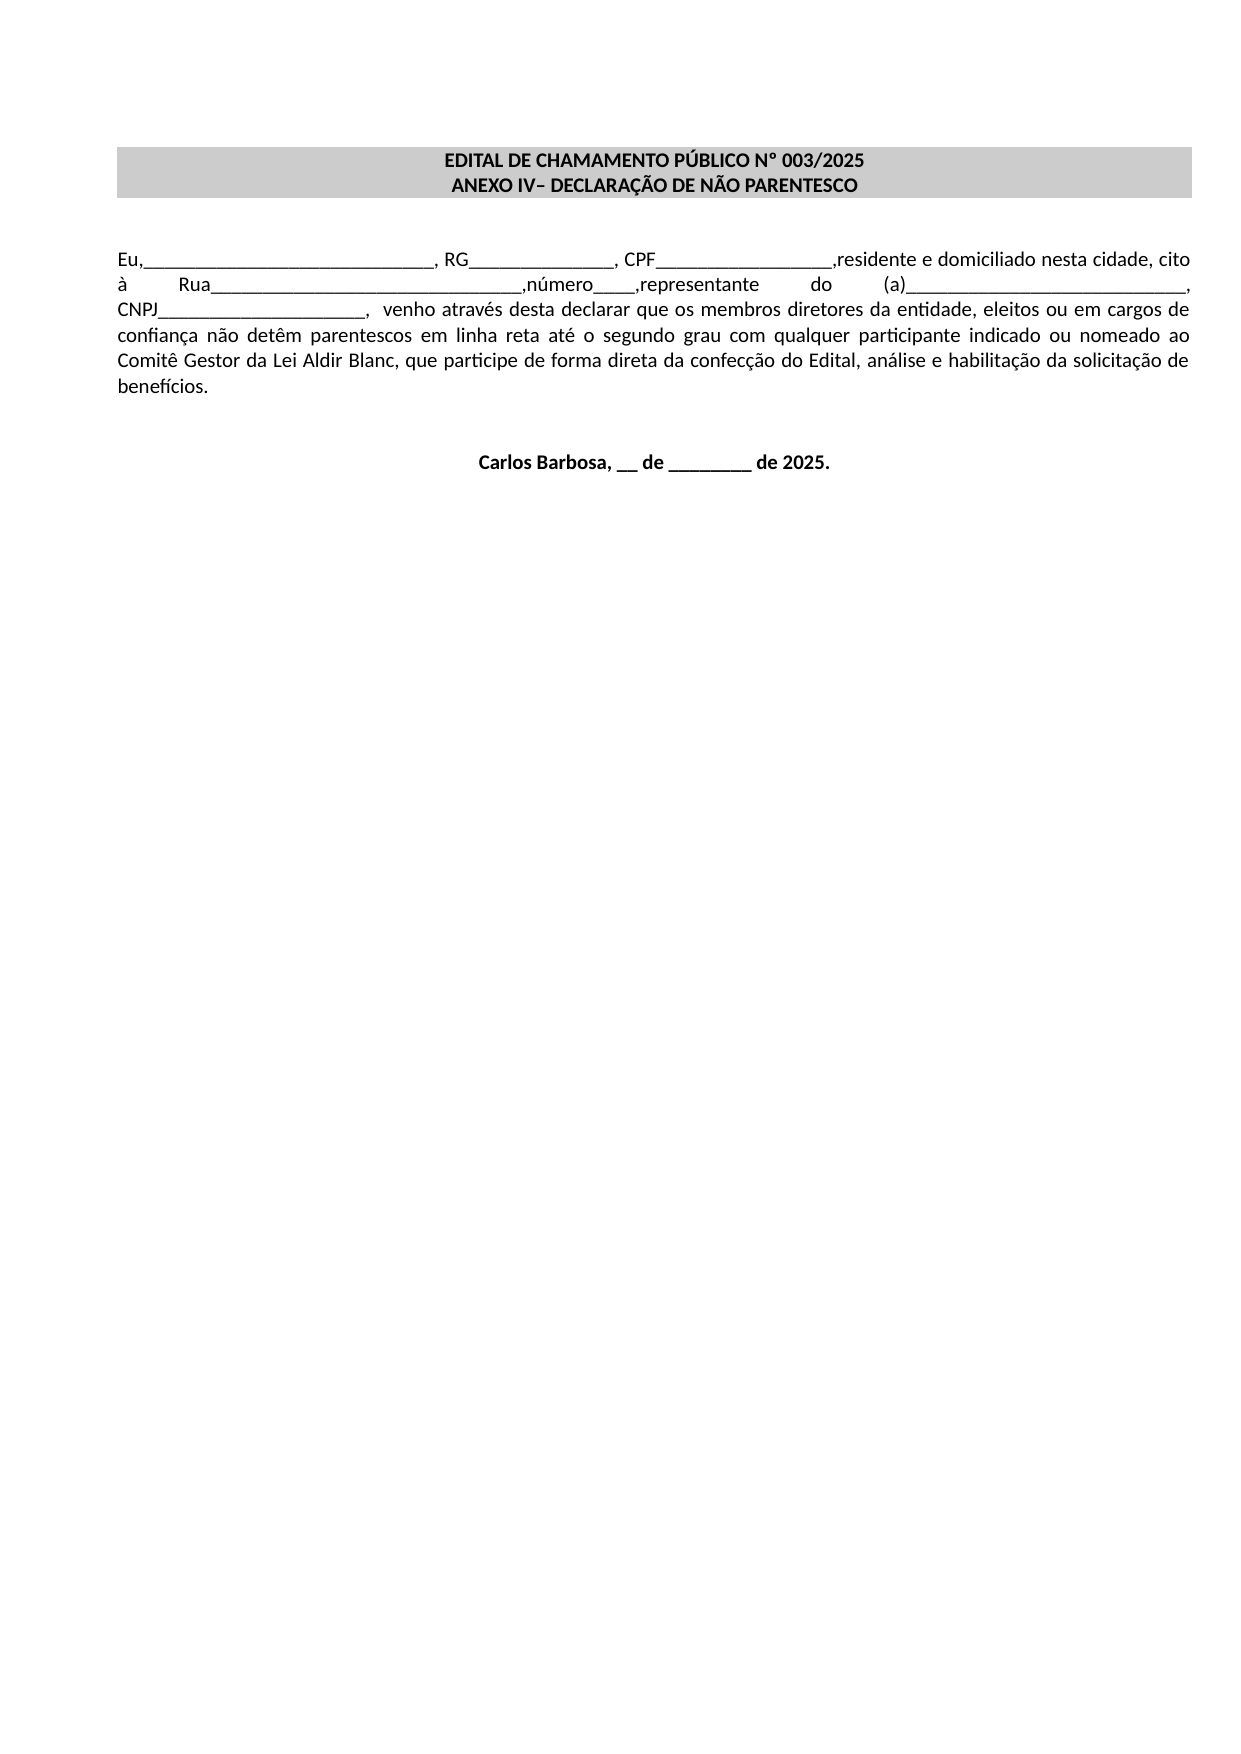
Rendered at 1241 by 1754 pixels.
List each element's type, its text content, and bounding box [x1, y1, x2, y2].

text EDITAL DE CHAMAMENTO PÚBLICO Nº 003/2025 [117, 147, 1192, 172]
text Eu,____________________________, RG______________, CPF_________________,residente e domiciliado nesta cidade, cito à Rua______________________________,número____,representante do (a)___________________________, CNPJ____________________, venho através desta declarar que os membros diretores da entidade, eleitos ou em cargos de confiança não detêm parentescos em linha reta até o segundo grau com qualquer participante indicado ou nomeado ao Comitê Gestor da Lei Aldir Blanc, que participe de forma direta da confecção do Edital, análise e habilitação da solicitação de benefícios. [117, 246, 1192, 398]
text Carlos Barbosa, __ de ________ de 2025. [117, 449, 1192, 474]
text ANEXO IV– DECLARAÇÃO DE NÃO PARENTESCO [117, 172, 1192, 198]
